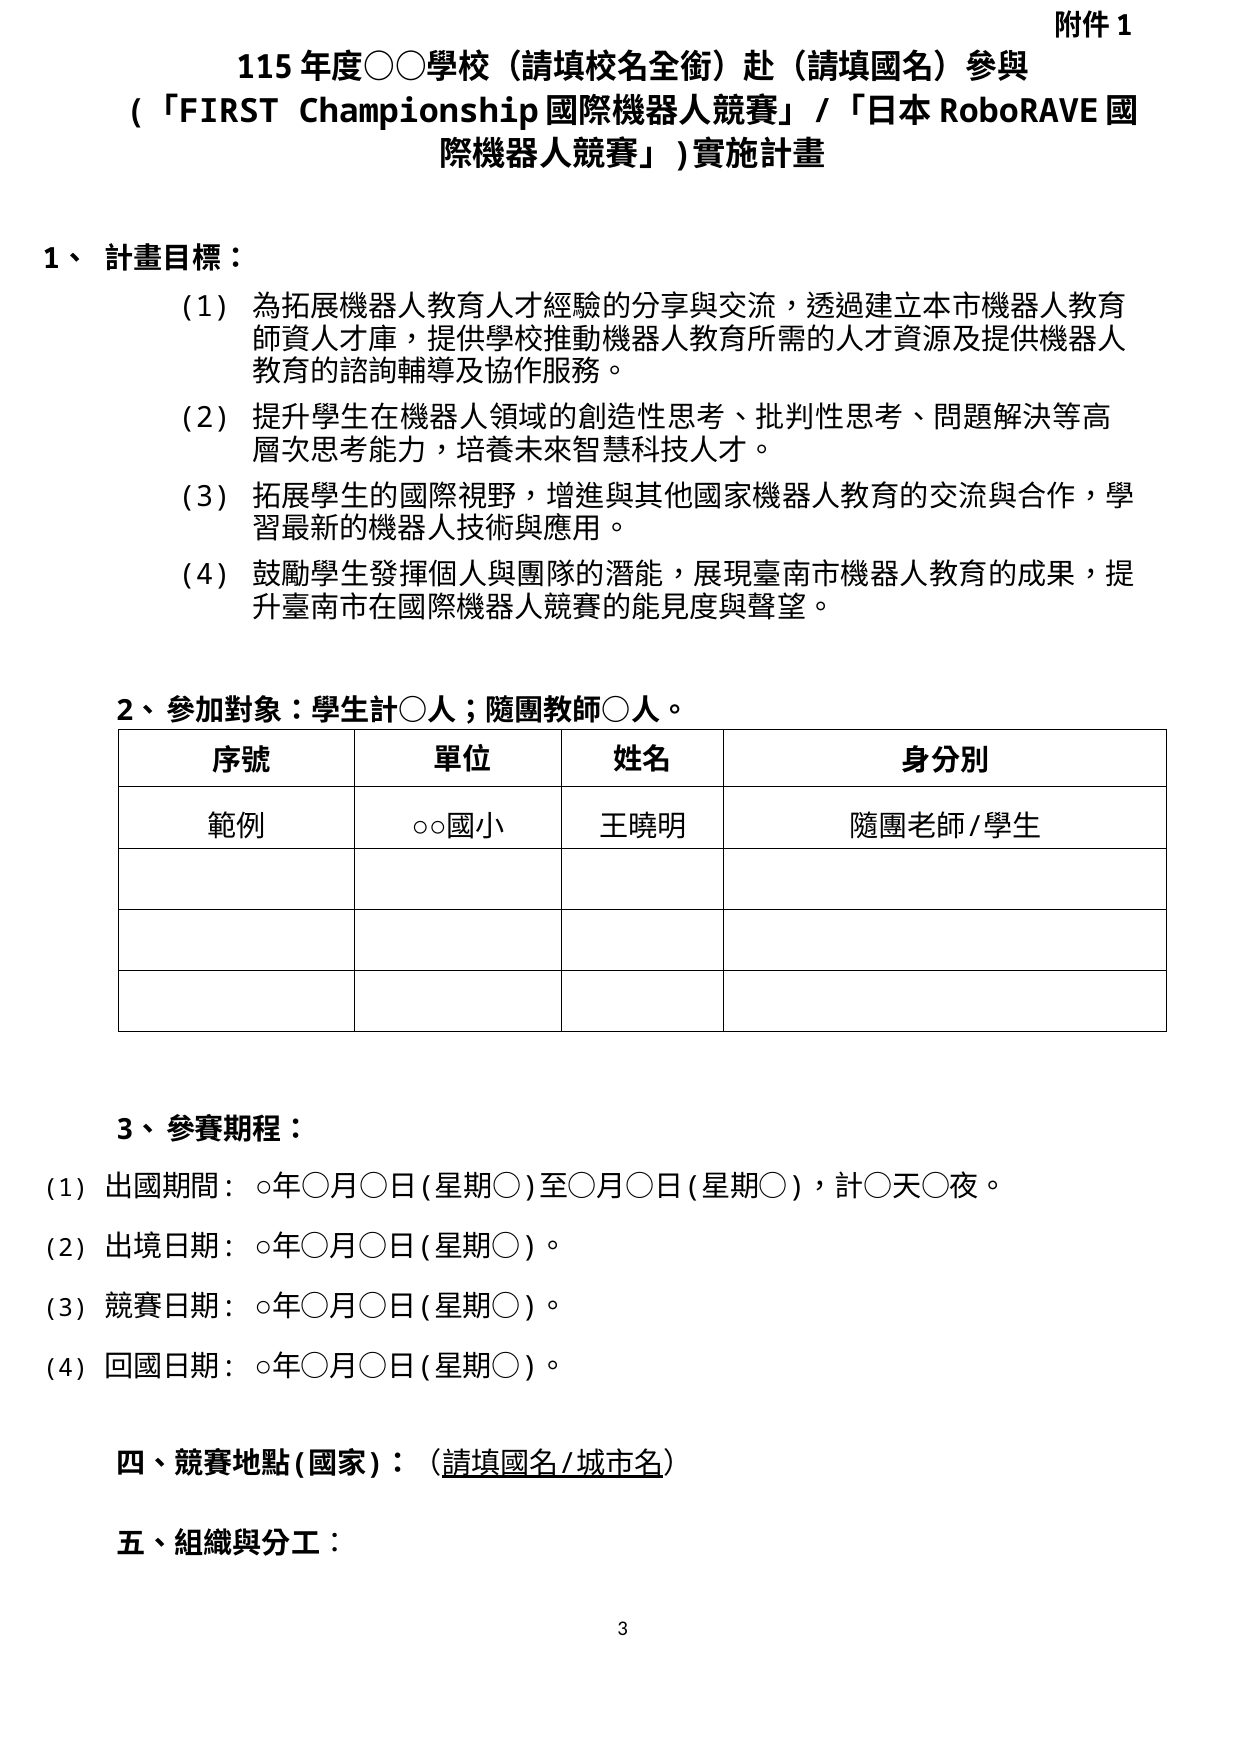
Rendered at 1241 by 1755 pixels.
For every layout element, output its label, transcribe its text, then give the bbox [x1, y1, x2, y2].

list 回國日期: ○年○月○日(星期○)。 [43, 1332, 1173, 1388]
table_cell [724, 971, 1166, 1031]
subtitle (「FIRST Championship國際機器人競賽」/「日本RoboRAVE國際機器人競賽」)實施計畫 [116, 87, 1149, 174]
list 出國期間: ○年○月○日(星期○)至○月○日(星期○)，計○天○夜。 [43, 1151, 1173, 1208]
table_cell [562, 849, 723, 908]
table_cell 王曉明 [562, 787, 723, 847]
text 五、組織與分工： [116, 1519, 730, 1561]
table_header 單位 [355, 730, 561, 786]
text 四、競賽地點(國家)：（請填國名/城市名） [116, 1439, 730, 1482]
table_header 序號 [119, 730, 354, 786]
table_cell [724, 910, 1166, 970]
table_cell [119, 910, 354, 970]
table_cell [562, 971, 723, 1031]
subtitle 附件1 [116, 0, 1149, 44]
list 出境日期: ○年○月○日(星期○)。 [43, 1211, 1173, 1268]
table_cell [724, 849, 1166, 908]
list 為拓展機器人教育人才經驗的分享與交流，透過建立本市機器人教育師資人才庫，提供學校推動機器人教育所需的人才資源及提供機器人教育的諮詢輔導及協作服務。 [178, 291, 1127, 388]
subtitle 115年度○○學校（請填校名全銜）赴（請填國名）參與 [116, 44, 1149, 87]
table_cell 隨團老師/學生 [724, 787, 1166, 847]
list 參加對象：學生計○人；隨團教師○人。 [116, 686, 1149, 729]
table_cell [355, 971, 561, 1031]
table_cell [562, 910, 723, 970]
table_header 身分別 [724, 730, 1166, 786]
table_cell [355, 910, 561, 970]
list 參賽期程： [116, 1105, 1149, 1148]
list 拓展學生的國際視野，增進與其他國家機器人教育的交流與合作，學習最新的機器人技術與應用。 [178, 480, 1137, 545]
table_header 姓名 [562, 730, 723, 786]
table_cell 範例 [119, 787, 354, 847]
table_cell ○○國小 [355, 787, 561, 847]
list 競賽日期: ○年○月○日(星期○)。 [43, 1272, 1173, 1328]
table_cell [119, 971, 354, 1031]
list 鼓勵學生發揮個人與團隊的潛能，展現臺南市機器人教育的成果，提升臺南市在國際機器人競賽的能見度與聲望。 [178, 559, 1137, 624]
table_cell [355, 849, 561, 908]
list 提升學生在機器人領域的創造性思考、批判性思考、問題解決等高層次思考能力，培養未來智慧科技人才。 [178, 402, 1112, 467]
table_cell [119, 849, 354, 908]
list 計畫目標： [42, 235, 1149, 277]
